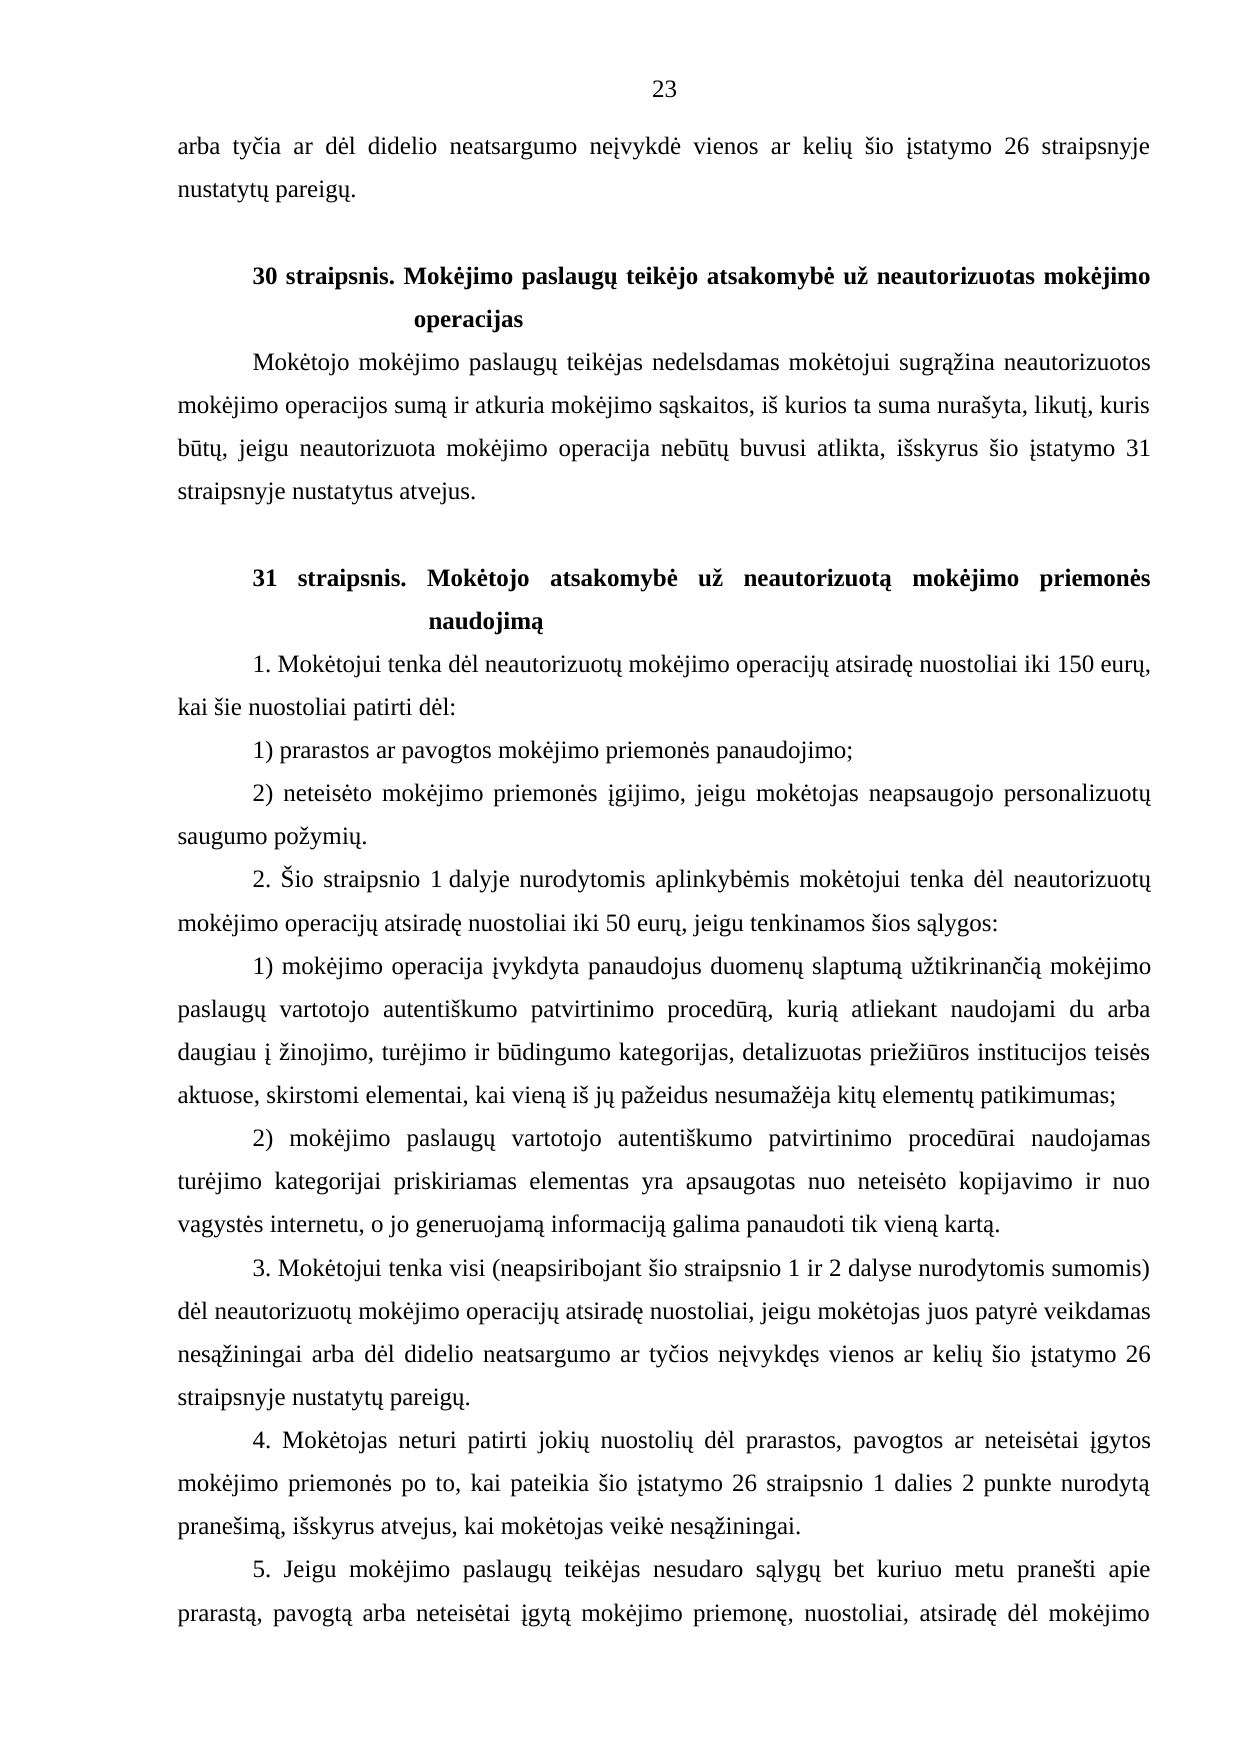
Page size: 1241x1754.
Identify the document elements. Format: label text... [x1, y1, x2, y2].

text 30 straipsnis. Mokėjimo paslaugų teikėjo atsakomybė už neautorizuotas mokėjimo operacijas [252, 261, 1152, 333]
text Mokėtojo mokėjimo paslaugų teikėjas nedelsdamas mokėtojui sugrąžina neautorizuotos mokėjimo operacijos sumą ir atkuria mokėjimo sąskaitos, iš kurios ta suma nurašyta, likutį, kuris būtų, jeigu neautorizuota mokėjimo operacija nebūtų buvusi atlikta, išskyrus šio įstatymo 31 straipsnyje nustatytus atvejus. [177, 347, 1152, 505]
text 2. Šio straipsnio 1 dalyje nurodytomis aplinkybėmis mokėtojui tenka dėl neautorizuotų mokėjimo operacijų atsiradę nuostoliai iki 50 eurų, jeigu tenkinamos šios sąlygos: [177, 864, 1152, 936]
text 1. Mokėtojui tenka dėl neautorizuotų mokėjimo operacijų atsiradę nuostoliai iki 150 eurų, kai šie nuostoliai patirti dėl: [177, 649, 1152, 721]
text 3. Mokėtojui tenka visi (neapsiribojant šio straipsnio 1 ir 2 dalyse nurodytomis sumomis) dėl neautorizuotų mokėjimo operacijų atsiradę nuostoliai, jeigu mokėtojas juos patyrė veikdamas nesąžiningai arba dėl didelio neatsargumo ar tyčios neįvykdęs vienos ar kelių šio įstatymo 26 straipsnyje nustatytų pareigų. [177, 1253, 1152, 1411]
text 31 straipsnis. Mokėtojo atsakomybė už neautorizuotą mokėjimo priemonės naudojimą [252, 563, 1152, 634]
text arba tyčia ar dėl didelio neatsargumo neįvykdė vienos ar kelių šio įstatymo 26 straipsnyje nustatytų pareigų. [177, 131, 1152, 203]
text 1) prarastos ar pavogtos mokėjimo priemonės panaudojimo; [177, 735, 1152, 764]
text 2) mokėjimo paslaugų vartotojo autentiškumo patvirtinimo procedūrai naudojamas turėjimo kategorijai priskiriamas elementas yra apsaugotas nuo neteisėto kopijavimo ir nuo vagystės internetu, o jo generuojamą informaciją galima panaudoti tik vieną kartą. [177, 1123, 1152, 1238]
text 4. Mokėtojas neturi patirti jokių nuostolių dėl prarastos, pavogtos ar neteisėtai įgytos mokėjimo priemonės po to, kai pateikia šio įstatymo 26 straipsnio 1 dalies 2 punkte nurodytą pranešimą, išskyrus atvejus, kai mokėtojas veikė nesąžiningai. [177, 1425, 1152, 1540]
text 5. Jeigu mokėjimo paslaugų teikėjas nesudaro sąlygų bet kuriuo metu pranešti apie prarastą, pavogtą arba neteisėtai įgytą mokėjimo priemonę, nuostoliai, atsiradę dėl mokėjimo [177, 1554, 1152, 1626]
text 2) neteisėto mokėjimo priemonės įgijimo, jeigu mokėtojas neapsaugojo personalizuotų saugumo požymių. [177, 778, 1152, 850]
text 1) mokėjimo operacija įvykdyta panaudojus duomenų slaptumą užtikrinančią mokėjimo paslaugų vartotojo autentiškumo patvirtinimo procedūrą, kurią atliekant naudojami du arba daugiau į žinojimo, turėjimo ir būdingumo kategorijas, detalizuotas priežiūros institucijos teisės aktuose, skirstomi elementai, kai vieną iš jų pažeidus nesumažėja kitų elementų patikimumas; [177, 951, 1152, 1109]
